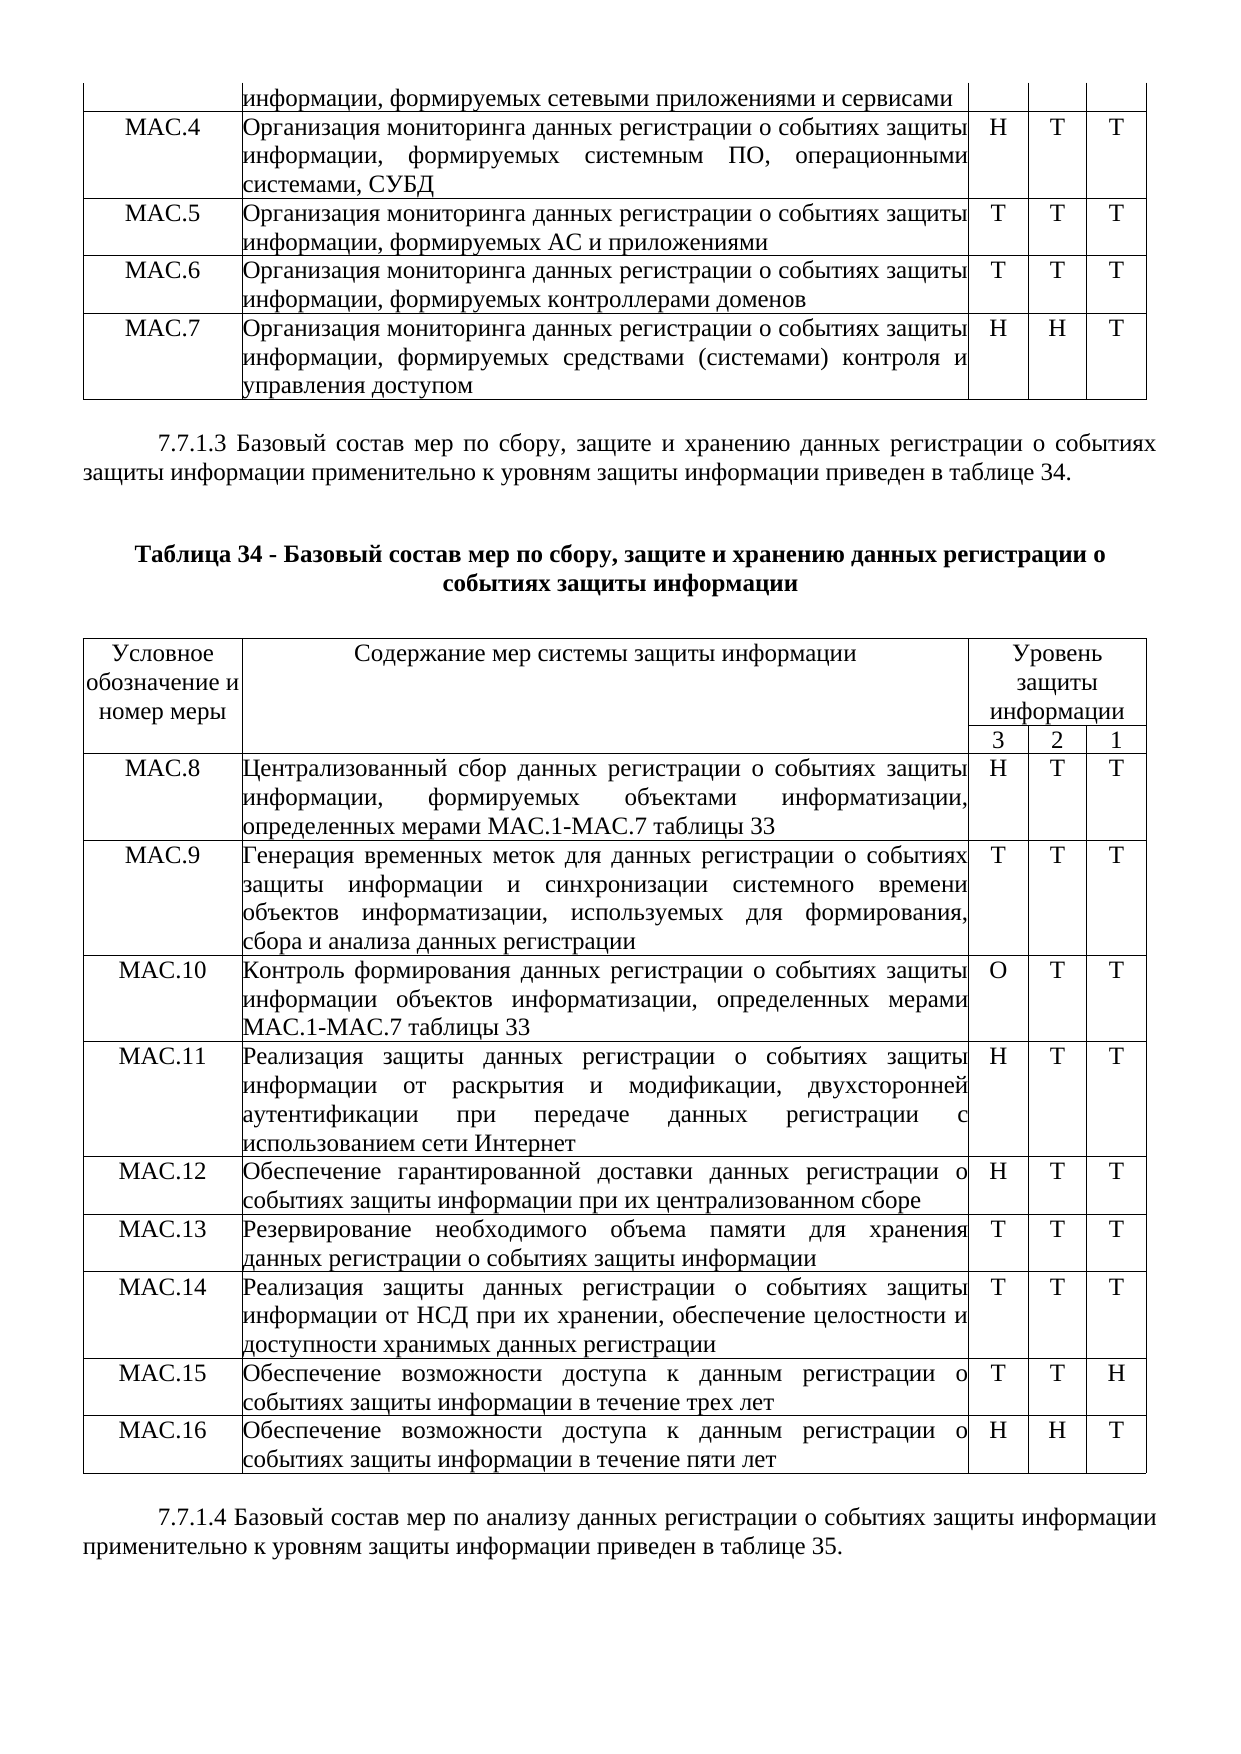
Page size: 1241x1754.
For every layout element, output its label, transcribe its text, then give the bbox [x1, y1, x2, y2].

table_cell Т [1029, 1215, 1086, 1271]
table_cell Н [969, 112, 1028, 198]
table_cell Централизованный сбор данных регистрации о событиях защиты информации, формируемых объектами информатизации, определенных мерами МАС.1-MAC.7 таблицы 33 [243, 754, 968, 840]
table_cell [1029, 83, 1086, 111]
table_cell MAC.4 [84, 112, 242, 198]
table_cell Организация мониторинга данных регистрации о событиях защиты информации, формируемых контроллерами доменов [243, 256, 968, 313]
table_cell Обеспечение возможности доступа к данным регистрации о событиях защиты информации в течение пяти лет [243, 1416, 968, 1473]
table_cell Организация мониторинга данных регистрации о событиях защиты информации, формируемых средствами (системами) контроля и управления доступом [243, 314, 968, 399]
table_cell МАС.6 [84, 256, 242, 313]
table_cell MAC.13 [84, 1215, 242, 1271]
table_cell Т [1029, 1359, 1086, 1415]
table_cell Генерация временных меток для данных регистрации о событиях защиты информации и синхронизации системного времени объектов информатизации, используемых для формирования, сбора и анализа данных регистрации [243, 841, 968, 955]
table_cell Т [1029, 841, 1086, 955]
table_cell Т [1029, 956, 1086, 1041]
table_cell MAC.14 [84, 1272, 242, 1358]
table_cell Н [969, 1042, 1028, 1156]
table_cell МАС.8 [84, 754, 242, 840]
table_cell Реализация защиты данных регистрации о событиях защиты информации от раскрытия и модификации, двухсторонней аутентификации при передаче данных регистрации с использованием сети Интернет [243, 1042, 968, 1156]
table_cell Т [1087, 1272, 1146, 1358]
table_cell Т [1029, 256, 1086, 313]
table_cell Резервирование необходимого объема памяти для хранения данных регистрации о событиях защиты информации [243, 1215, 968, 1271]
table_cell О [969, 956, 1028, 1041]
table_cell Т [1029, 754, 1086, 840]
table_cell Т [969, 1215, 1028, 1271]
table_cell MAC.12 [84, 1157, 242, 1214]
subtitle Таблица 34 - Базовый состав мер по сбору, защите и хранению данных регистрации о событиях защиты информации [83, 539, 1157, 597]
table_cell MAC.10 [84, 956, 242, 1041]
table_cell Т [969, 199, 1028, 255]
table_cell [84, 83, 242, 111]
table_cell Организация мониторинга данных регистрации о событиях защиты информации, формируемых АС и приложениями [243, 199, 968, 255]
table_cell [969, 83, 1028, 111]
table_cell Т [1087, 1215, 1146, 1271]
table_cell Т [1029, 199, 1086, 255]
table_header Условное обозначение и номер меры [84, 639, 242, 753]
table_cell 2 [1029, 726, 1086, 753]
table_cell 1 [1087, 726, 1146, 753]
table_cell Т [1087, 754, 1146, 840]
table_header Содержание мер системы защиты информации [243, 639, 968, 753]
table_cell Т [1087, 199, 1146, 255]
table_cell Н [1087, 1359, 1146, 1415]
table_cell Т [969, 256, 1028, 313]
table_cell Т [1029, 112, 1086, 198]
table_cell Организация мониторинга данных регистрации о событиях защиты информации, формируемых системным ПО, операционными системами, СУБД [243, 112, 968, 198]
table_cell Т [1029, 1042, 1086, 1156]
text 7.7.1.4 Базовый состав мер по анализу данных регистрации о событиях защиты информации применительно к уровням защиты информации приведен в таблице 35. [83, 1502, 1157, 1559]
table_cell Т [1087, 956, 1146, 1041]
table_cell Н [969, 754, 1028, 840]
table_cell Т [1087, 1042, 1146, 1156]
table_cell [1087, 83, 1146, 111]
table_cell Реализация защиты данных регистрации о событиях защиты информации от НСД при их хранении, обеспечение целостности и доступности хранимых данных регистрации [243, 1272, 968, 1358]
table_cell Н [969, 1416, 1028, 1473]
table_cell Т [1087, 1416, 1146, 1473]
table_cell Т [969, 1359, 1028, 1415]
table_cell Т [969, 1272, 1028, 1358]
table_cell MAC.16 [84, 1416, 242, 1473]
table_header Уровень защиты информации [969, 639, 1146, 725]
table_cell Т [1087, 112, 1146, 198]
table_cell MAC.5 [84, 199, 242, 255]
table_cell Т [1087, 841, 1146, 955]
table_cell информации, формируемых сетевыми приложениями и сервисами [243, 83, 968, 111]
table_cell 3 [969, 726, 1028, 753]
table_cell Т [1029, 1157, 1086, 1214]
table_cell Т [1087, 256, 1146, 313]
table_cell MAC.7 [84, 314, 242, 399]
table_cell Н [969, 314, 1028, 399]
table_cell Обеспечение возможности доступа к данным регистрации о событиях защиты информации в течение трех лет [243, 1359, 968, 1415]
table_cell Контроль формирования данных регистрации о событиях защиты информации объектов информатизации, определенных мерами МАС.1-MAC.7 таблицы 33 [243, 956, 968, 1041]
text 7.7.1.3 Базовый состав мер по сбору, защите и хранению данных регистрации о событиях защиты информации применительно к уровням защиты информации приведен в таблице 34. [83, 428, 1157, 486]
table_cell Н [1029, 1416, 1086, 1473]
table_cell Обеспечение гарантированной доставки данных регистрации о событиях защиты информации при их централизованном сборе [243, 1157, 968, 1214]
table_cell Т [1087, 314, 1146, 399]
table_cell MAC.11 [84, 1042, 242, 1156]
table_cell Н [969, 1157, 1028, 1214]
table_cell Т [1029, 1272, 1086, 1358]
table_cell Н [1029, 314, 1086, 399]
table_cell MAC.9 [84, 841, 242, 955]
table_cell Т [969, 841, 1028, 955]
table_cell MAC.15 [84, 1359, 242, 1415]
table_cell Т [1087, 1157, 1146, 1214]
